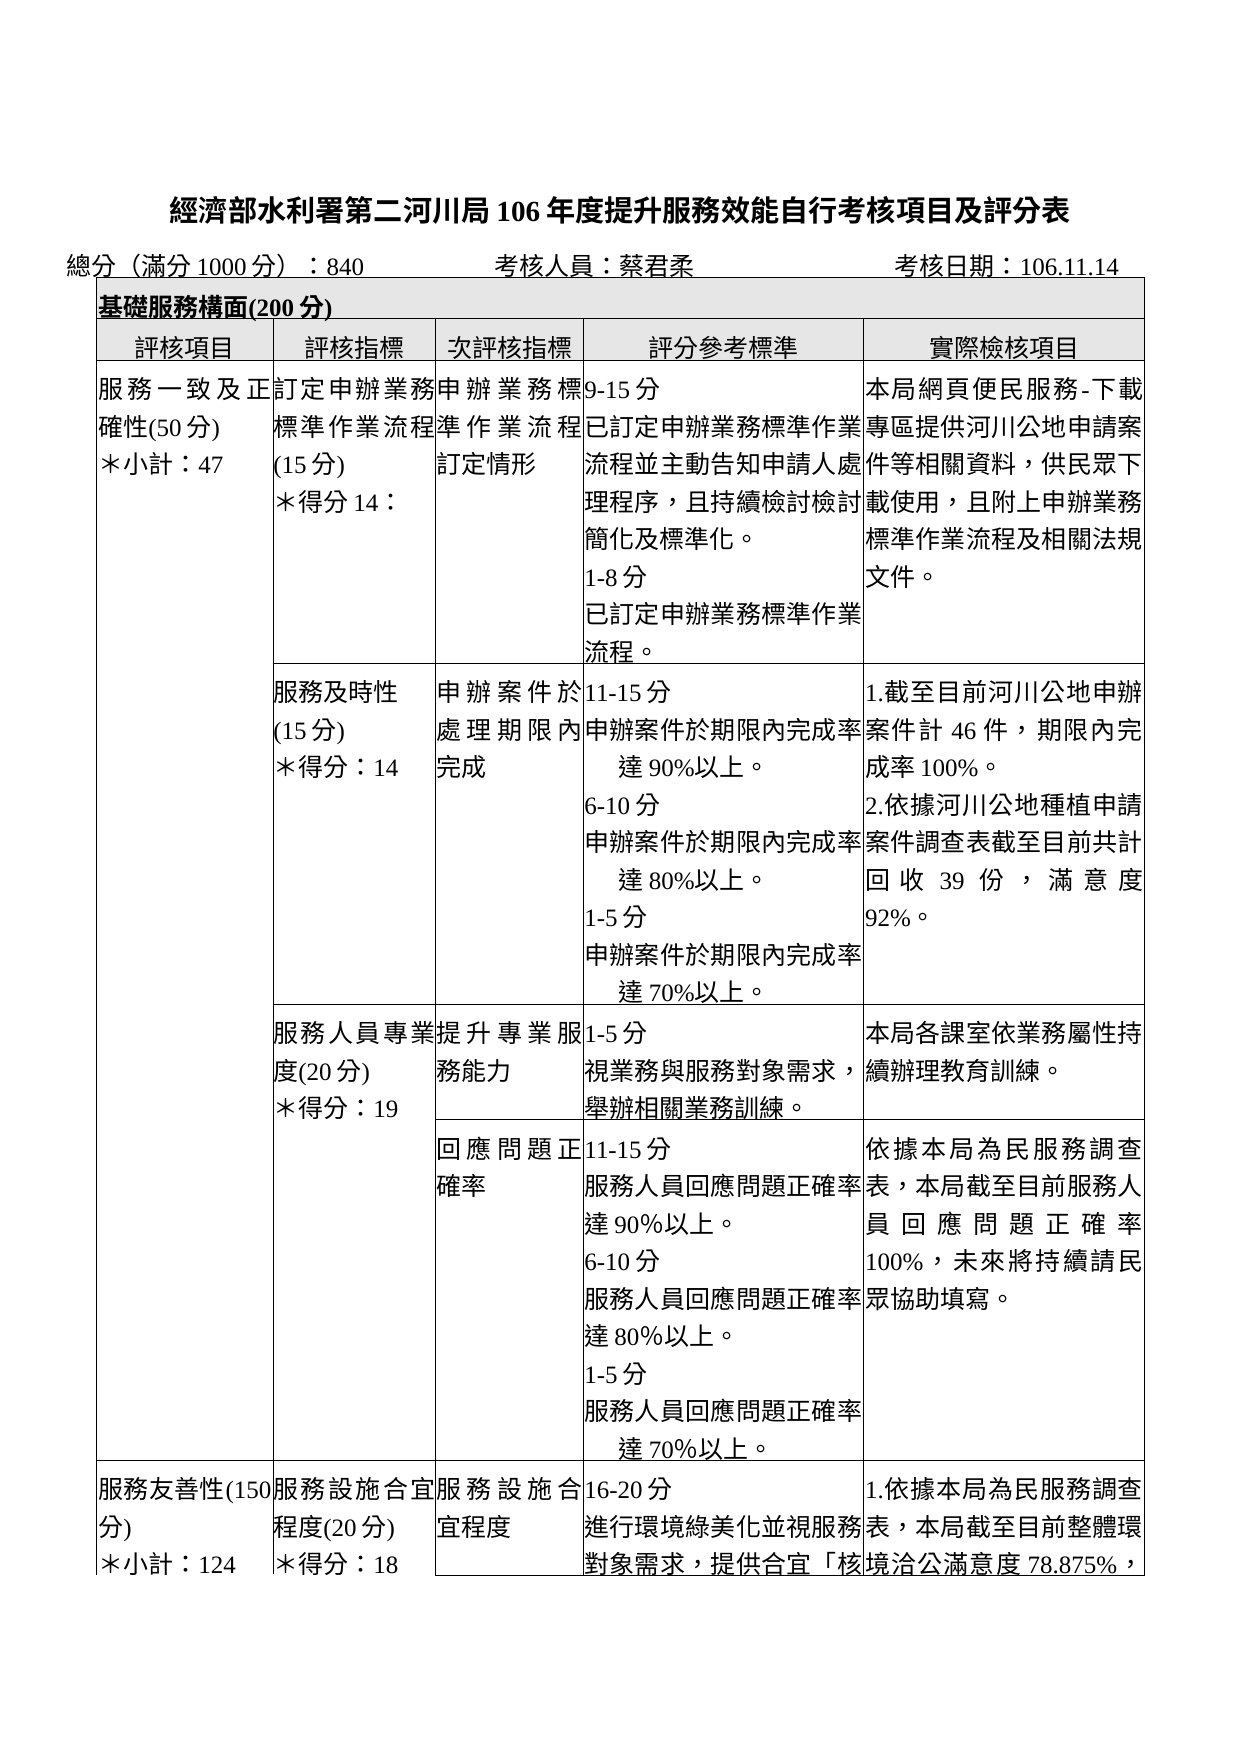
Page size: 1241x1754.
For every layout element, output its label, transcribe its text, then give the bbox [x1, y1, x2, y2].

text 總分（滿分1000分）：840 考核人員：蔡君柔 考核日期：106.11.14 [57, 239, 1128, 277]
table_cell 11-15分 服務人員回應問題正確率達90％以上。 6-10分 服務人員回應問題正確率達80％以上。 1-5分 服務人員回應問題正確率達70％以上。 [584, 1120, 863, 1460]
table_cell 提升專業服務能力 [436, 1005, 583, 1119]
table_cell 本局網頁便民服務-下載專區提供河川公地申請案件等相關資料，供民眾下載使用，且附上申辦業務標準作業流程及相關法規文件。 [864, 361, 1144, 663]
table_cell 9-15分 已訂定申辦業務標準作業流程並主動告知申請人處理程序，且持續檢討檢討簡化及標準化。 1-8分 已訂定申辦業務標準作業流程。 [584, 361, 863, 663]
table_cell 1-5分 視業務與服務對象需求，舉辦相關業務訓練。 [584, 1005, 863, 1119]
table_cell 回應問題正確率 [436, 1120, 583, 1460]
table_cell 1.依據本局為民服務調查表，本局截至目前整體環境洽公滿意度78.875%， [864, 1461, 1144, 1575]
table_cell 服務設施合宜程度 [436, 1461, 583, 1575]
table_cell 訂定申辦業務標準作業流程(15分) ＊得分14： [274, 361, 435, 663]
table_cell 次評核指標 [436, 319, 583, 360]
table_cell 評分參考標準 [584, 319, 863, 360]
table_header 基礎服務構面(200分) [97, 278, 1144, 318]
table_cell 評核項目 [97, 319, 273, 360]
table_cell 評核指標 [274, 319, 435, 360]
table_cell 1.截至目前河川公地申辦案件計46件，期限內完成率100%。 2.依據河川公地種植申請案件調查表截至目前共計回收39份，滿意度92%。 [864, 664, 1144, 1003]
table_cell 16-20分 進行環境綠美化並視服務對象需求，提供合宜「核 [584, 1461, 863, 1575]
table_cell 服務一致及正確性(50分) ＊小計：47 [97, 361, 273, 1460]
table_cell 服務人員專業度(20分) ＊得分：19 [274, 1005, 435, 1460]
table_cell 實際檢核項目 [864, 319, 1144, 360]
text 經濟部水利署第二河川局106年度提升服務效能自行考核項目及評分表 [112, 164, 1128, 239]
table_cell 依據本局為民服務調查表，本局截至目前服務人員回應問題正確率100%，未來將持續請民眾協助填寫。 [864, 1120, 1144, 1460]
table_cell 申辦案件於處理期限內完成 [436, 664, 583, 1003]
table_cell 服務友善性(150分) ＊小計：124 [97, 1461, 273, 1575]
table_cell 11-15分 申辦案件於期限內完成率達90%以上。 6-10分 申辦案件於期限內完成率達80%以上。 1-5分 申辦案件於期限內完成率達70%以上。 [584, 664, 863, 1003]
table_cell 服務及時性 (15分) ＊得分：14 [274, 664, 435, 1003]
table_cell 本局各課室依業務屬性持續辦理教育訓練。 [864, 1005, 1144, 1119]
table_cell 服務設施合宜程度(20分) ＊得分：18 [273, 1461, 435, 1575]
table_cell 申辦業務標準作業流程訂定情形 [436, 361, 583, 663]
